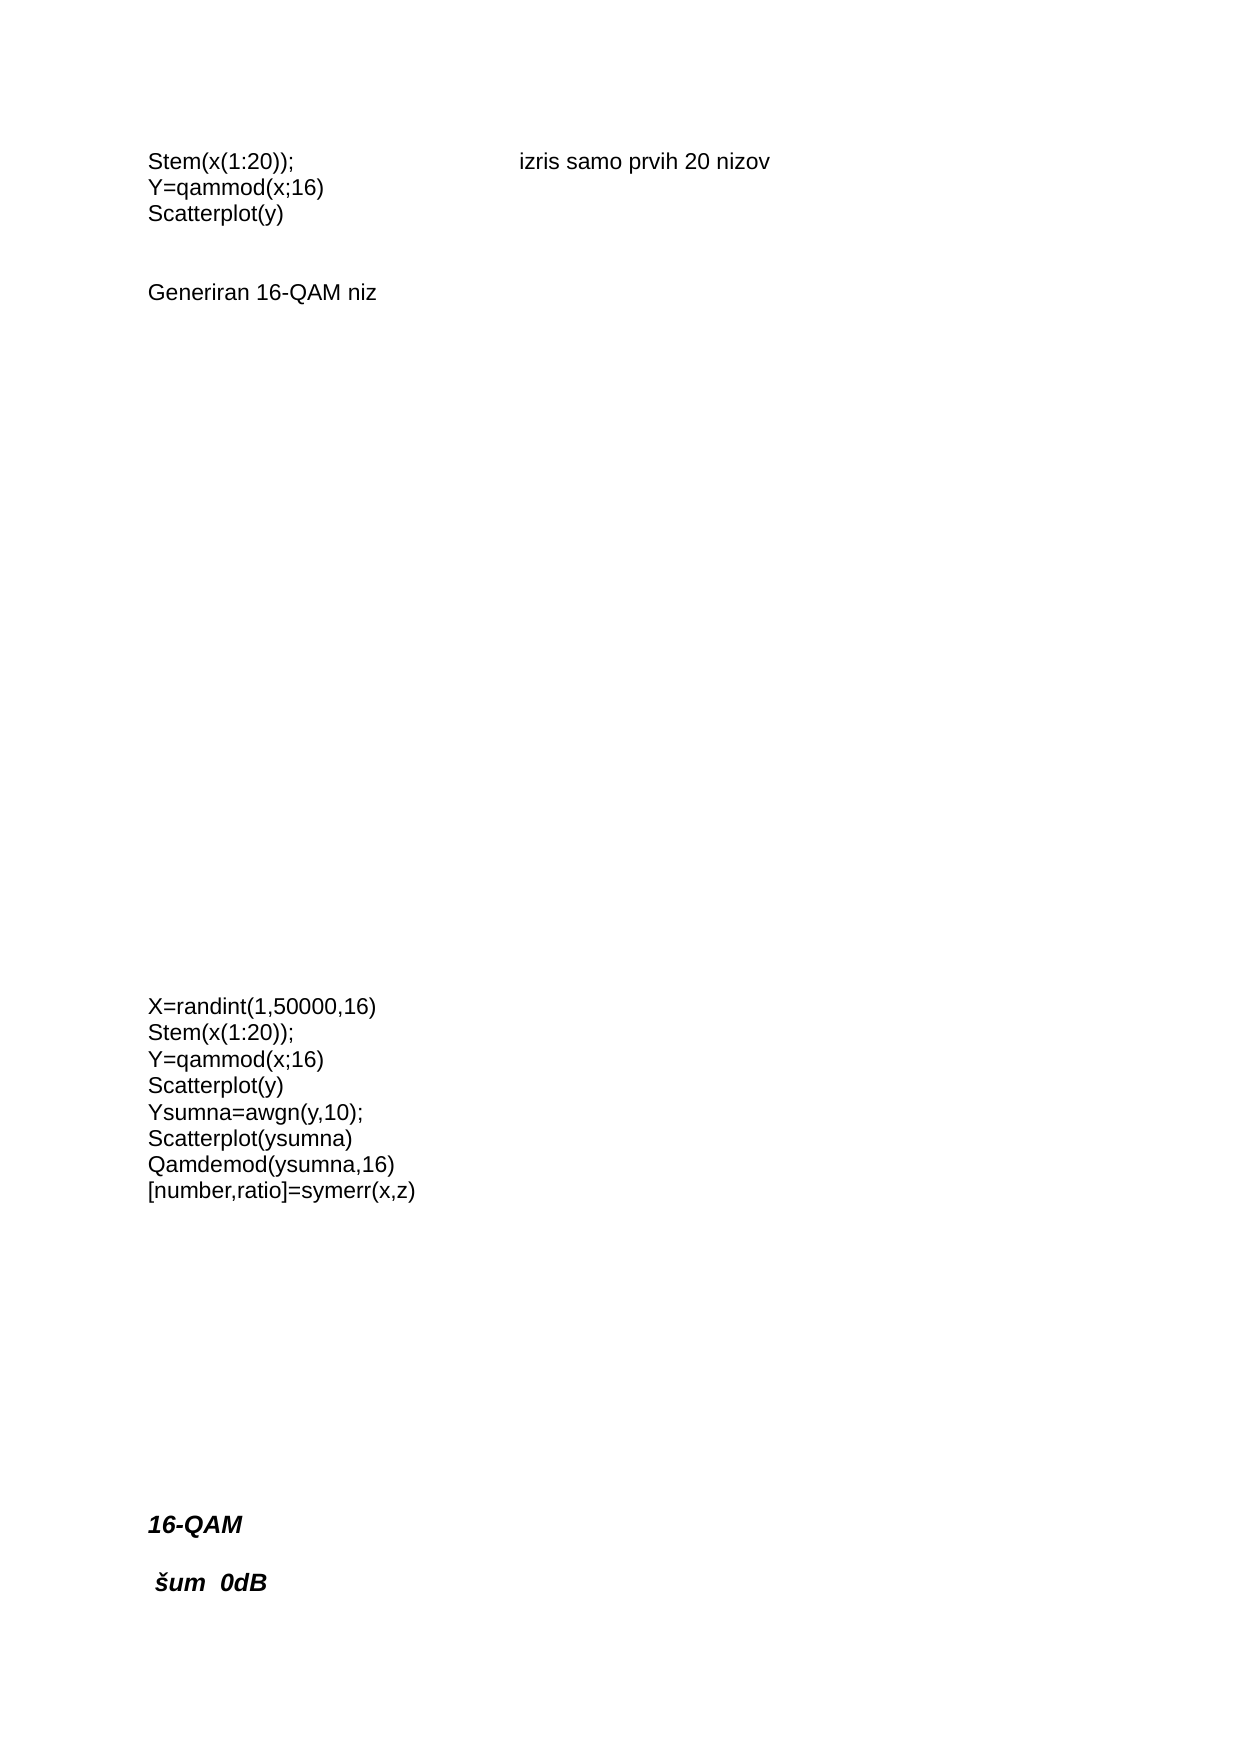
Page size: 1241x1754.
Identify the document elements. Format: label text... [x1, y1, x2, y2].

text 16-QAM [148, 1510, 1093, 1539]
text Y=qammod(x;16) [148, 174, 1093, 200]
text Scatterplot(y) [148, 200, 1093, 227]
text Scatterplot(ysumna) Qamdemod(ysumna,16) [number,ratio]=symerr(x,z) [148, 1125, 1093, 1204]
text šum 0dB [148, 1568, 1093, 1596]
text Stem(x(1:20)); izris samo prvih 20 nizov [148, 148, 1093, 174]
text Generiran 16-QAM niz [148, 279, 1093, 306]
text X=randint(1,50000,16) Stem(x(1:20)); Y=qammod(x;16) Scatterplot(y) Ysumna=awgn(y,10); [148, 993, 1093, 1125]
